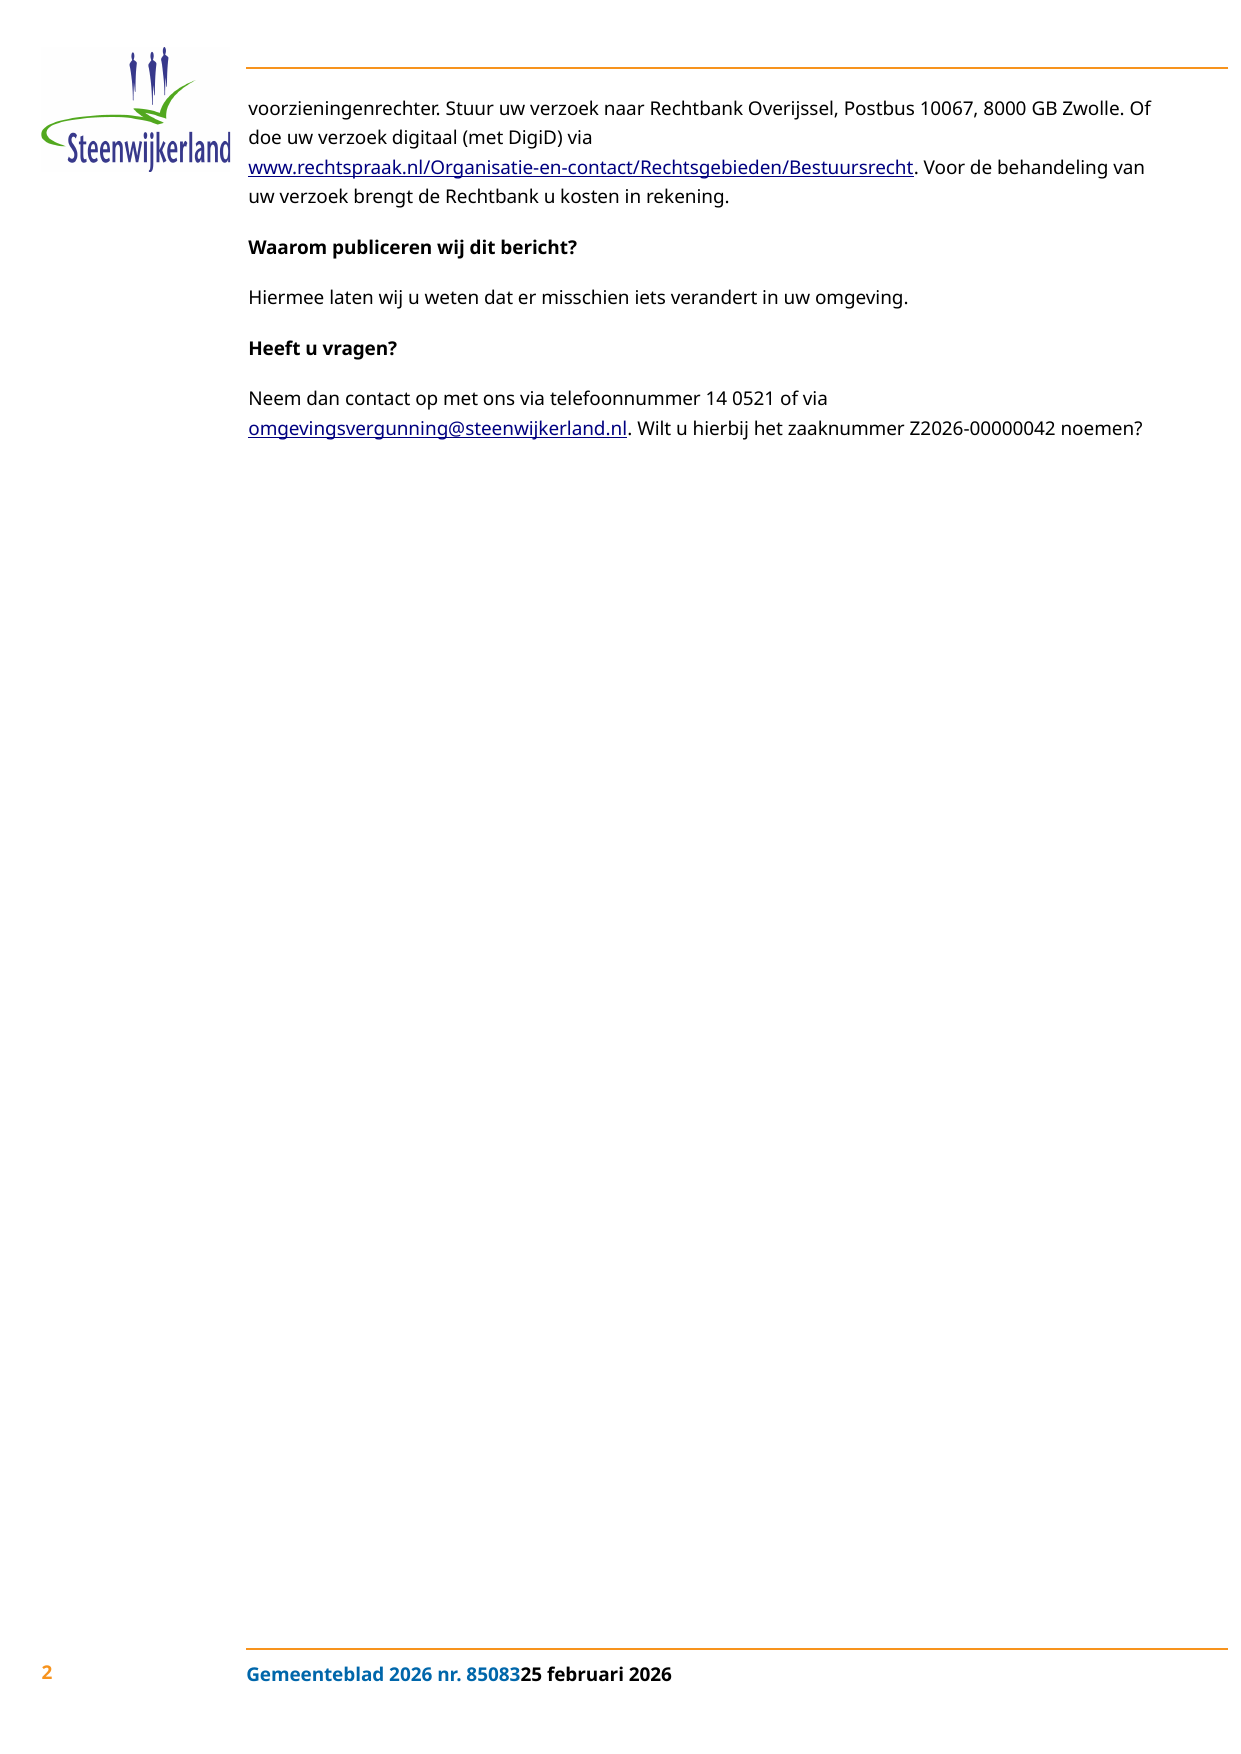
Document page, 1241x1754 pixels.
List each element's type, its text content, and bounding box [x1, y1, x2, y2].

text Heeft u vragen? [248, 335, 1152, 361]
text Hiermee laten wij u weten dat er misschien iets verandert in uw omgeving. [248, 284, 1152, 310]
text Neem dan contact op met ons via telefoonnummer 14 0521 of via omgevingsvergunning@steenwijkerland.nl. Wilt u hierbij het zaaknummer Z2026-00000042 noemen? [248, 385, 1152, 441]
text Waarom publiceren wij dit bericht? [248, 234, 1152, 260]
picture [41, 47, 231, 172]
text voorzieningenrechter. Stuur uw verzoek naar Rechtbank Overijssel, Postbus 10067, 8000 GB Zwolle. Of doe uw verzoek digitaal (met DigiD) via www.rechtspraak.nl/Organisatie-en-contact/Rechtsgebieden/Bestuursrecht. Voor de behandeling van uw verzoek brengt de Rechtbank u kosten in rekening. [248, 95, 1152, 209]
